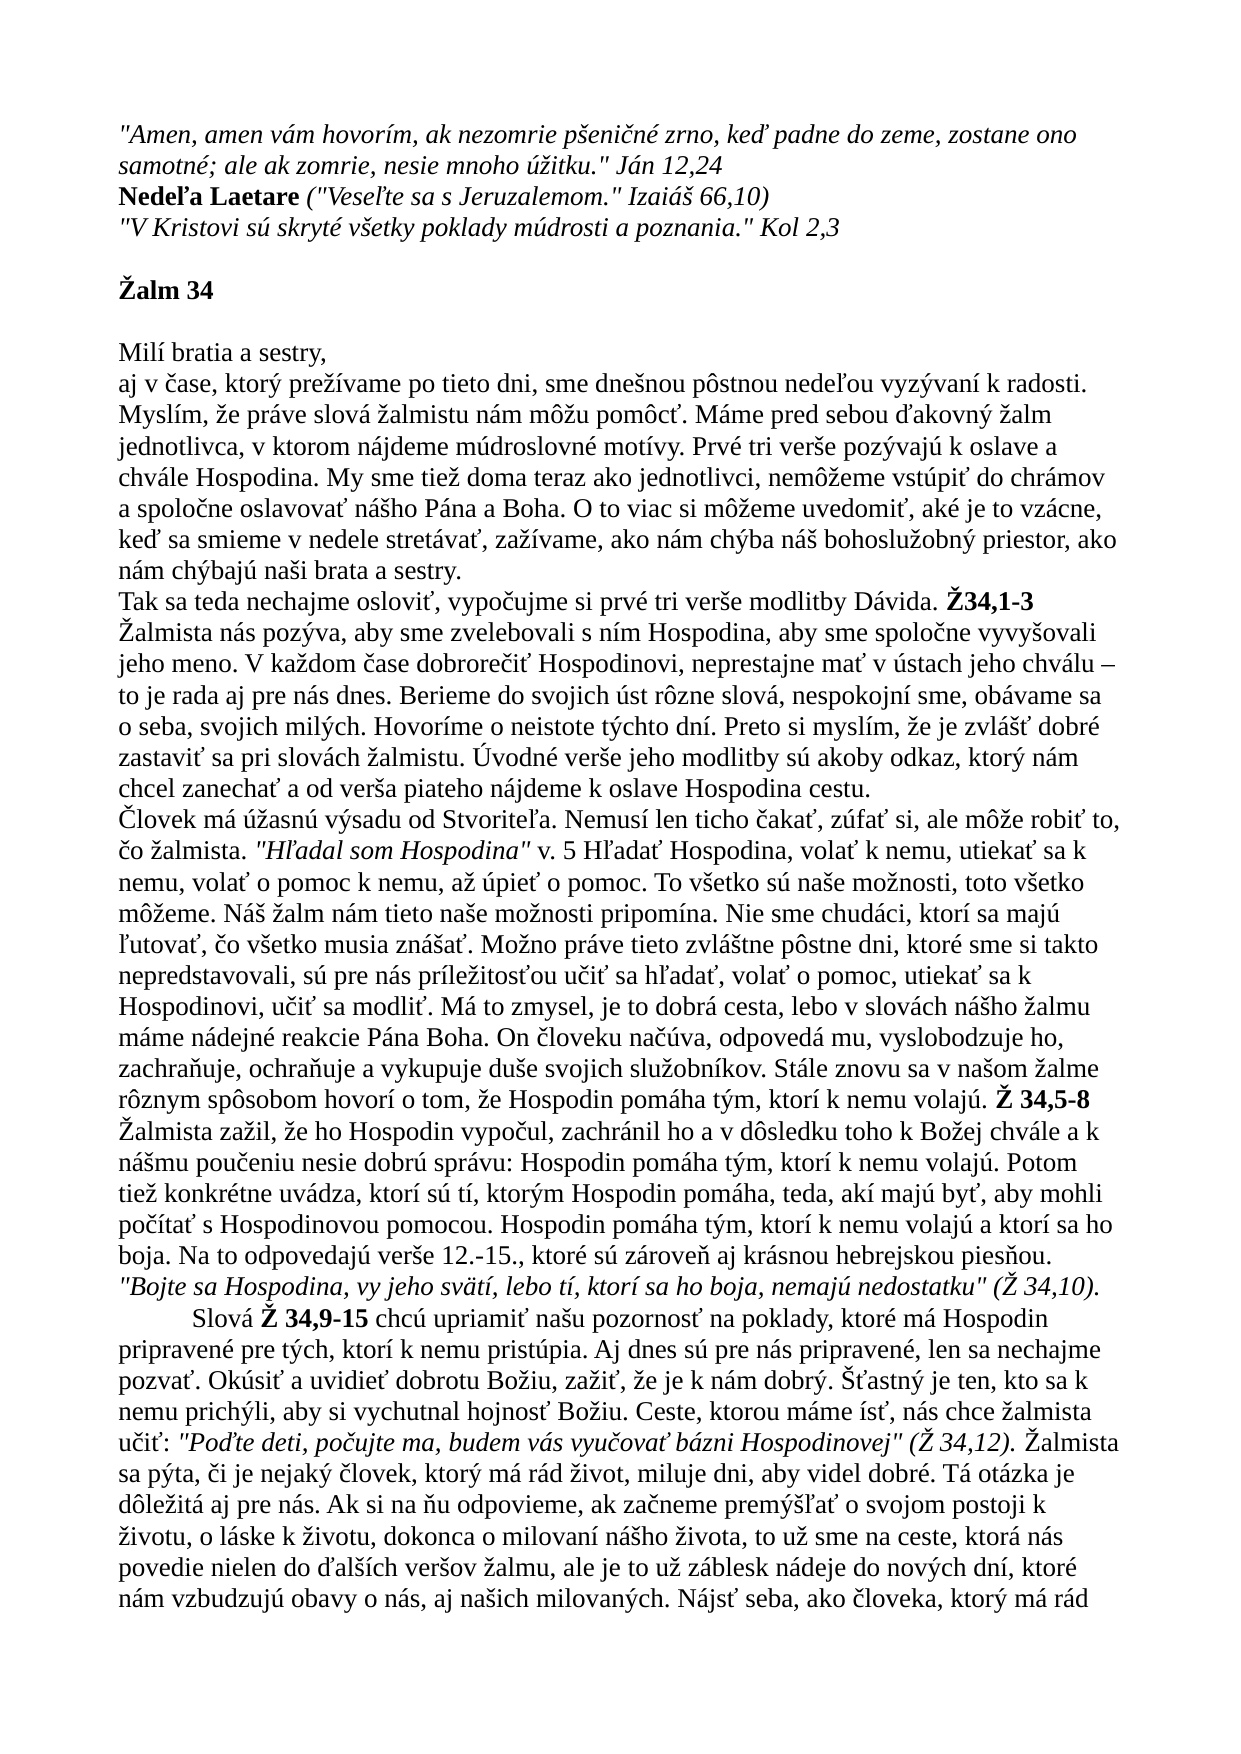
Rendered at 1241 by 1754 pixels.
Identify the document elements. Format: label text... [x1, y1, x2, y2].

text Človek má úžasnú výsadu od Stvoriteľa. Nemusí len ticho čakať, zúfať si, ale môže robiť to, čo žalmista. "Hľadal som Hospodina" v. 5 Hľadať Hospodina, volať k nemu, utiekať sa k nemu, volať o pomoc k nemu, až úpieť o pomoc. To všetko sú naše možnosti, toto všetko môžeme. Náš žalm nám tieto naše možnosti pripomína. Nie sme chudáci, ktorí sa majú ľutovať, čo všetko musia znášať. Možno práve tieto zvláštne pôstne dni, ktoré sme si takto nepredstavovali, sú pre nás príležitosťou učiť sa hľadať, volať o pomoc, utiekať sa k Hospodinovi, učiť sa modliť. Má to zmysel, je to dobrá cesta, lebo v slovách nášho žalmu máme nádejné reakcie Pána Boha. On človeku načúva, odpovedá mu, vyslobodzuje ho, zachraňuje, ochraňuje a vykupuje duše svojich služobníkov. Stále znovu sa v našom žalme rôznym spôsobom hovorí o tom, že Hospodin pomáha tým, ktorí k nemu volajú. Ž 34,5-8 [118, 803, 1122, 1115]
text Milí bratia a sestry, [118, 336, 1122, 367]
text "Bojte sa Hospodina, vy jeho svätí, lebo tí, ktorí sa ho boja, nemajú nedostatku" (Ž 34,10). Slová Ž 34,9-15 chcú upriamiť našu pozornosť na poklady, ktoré má Hospodin pripravené pre tých, ktorí k nemu pristúpia. Aj dnes sú pre nás pripravené, len sa nechajme pozvať. Okúsiť a uvidieť dobrotu Božiu, zažiť, že je k nám dobrý. Šťastný je ten, kto sa k nemu prichýli, aby si vychutnal hojnosť Božiu. Ceste, ktorou máme ísť, nás chce žalmista učiť: "Poďte deti, počujte ma, budem vás vyučovať bázni Hospodinovej" (Ž 34,12). Žalmista sa pýta, či je nejaký človek, ktorý má rád život, miluje dni, aby videl dobré. Tá otázka je dôležitá aj pre nás. Ak si na ňu odpovieme, ak začneme premýšľať o svojom postoji k životu, o láske k životu, dokonca o milovaní nášho života, to už sme na ceste, ktorá nás povedie nielen do ďalších veršov žalmu, ale je to už záblesk nádeje do nových dní, ktoré nám vzbudzujú obavy o nás, aj našich milovaných. Nájsť seba, ako človeka, ktorý má rád [118, 1271, 1122, 1613]
text "V Kristovi sú skryté všetky poklady múdrosti a poznania." Kol 2,3 [118, 212, 1122, 243]
text "Amen, amen vám hovorím, ak nezomrie pšeničné zrno, keď padne do zeme, zostane ono samotné; ale ak zomrie, nesie mnoho úžitku." Ján 12,24 [118, 118, 1122, 180]
text aj v čase, ktorý prežívame po tieto dni, sme dnešnou pôstnou nedeľou vyzývaní k radosti. Myslím, že práve slová žalmistu nám môžu pomôcť. Máme pred sebou ďakovný žalm jednotlivca, v ktorom nájdeme múdroslovné motívy. Prvé tri verše pozývajú k oslave a chvále Hospodina. My sme tiež doma teraz ako jednotlivci, nemôžeme vstúpiť do chrámov a spoločne oslavovať nášho Pána a Boha. O to viac si môžeme uvedomiť, aké je to vzácne, keď sa smieme v nedele stretávať, zažívame, ako nám chýba náš bohoslužobný priestor, ako nám chýbajú naši brata a sestry. [118, 367, 1122, 585]
text Žalm 34 [118, 274, 1122, 305]
text Žalmista zažil, že ho Hospodin vypočul, zachránil ho a v dôsledku toho k Božej chvále a k nášmu poučeniu nesie dobrú správu: Hospodin pomáha tým, ktorí k nemu volajú. Potom tiež konkrétne uvádza, ktorí sú tí, ktorým Hospodin pomáha, teda, akí majú byť, aby mohli počítať s Hospodinovou pomocou. Hospodin pomáha tým, ktorí k nemu volajú a ktorí sa ho boja. Na to odpovedajú verše 12.-15., ktoré sú zároveň aj krásnou hebrejskou piesňou. [118, 1115, 1122, 1271]
text Žalmista nás pozýva, aby sme zvelebovali s ním Hospodina, aby sme spoločne vyvyšovali jeho meno. V každom čase dobrorečiť Hospodinovi, neprestajne mať v ústach jeho chválu – to je rada aj pre nás dnes. Berieme do svojich úst rôzne slová, nespokojní sme, obávame sa o seba, svojich milých. Hovoríme o neistote týchto dní. Preto si myslím, že je zvlášť dobré zastaviť sa pri slovách žalmistu. Úvodné verše jeho modlitby sú akoby odkaz, ktorý nám chcel zanechať a od verša piateho nájdeme k oslave Hospodina cestu. [118, 616, 1122, 803]
text Nedeľa Laetare ("Veseľte sa s Jeruzalemom." Izaiáš 66,10) [118, 180, 1122, 212]
text Tak sa teda nechajme osloviť, vypočujme si prvé tri verše modlitby Dávida. Ž34,1-3 [118, 585, 1122, 616]
